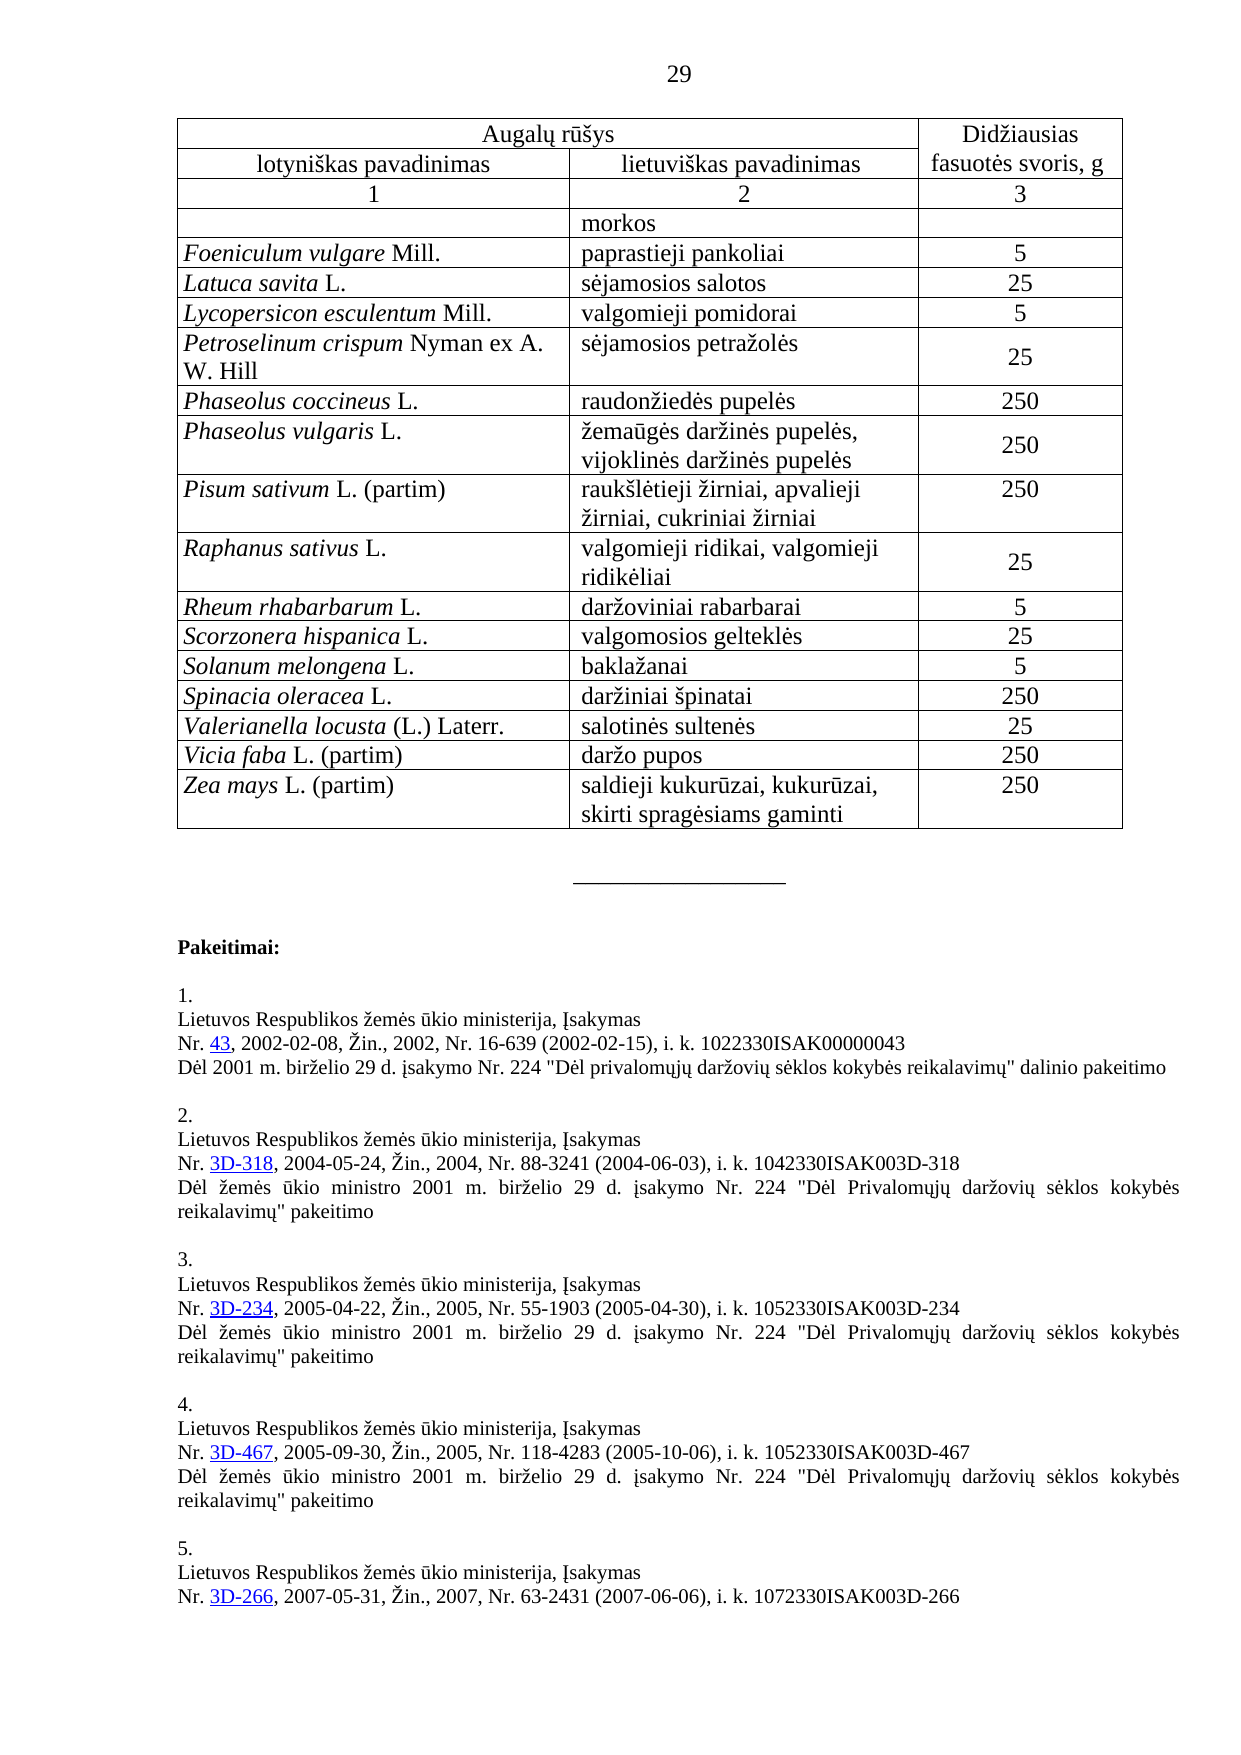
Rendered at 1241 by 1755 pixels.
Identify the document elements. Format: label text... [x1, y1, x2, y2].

table_cell 250 [919, 386, 1122, 415]
table_cell 5 [919, 298, 1122, 327]
table_cell Foeniculum vulgare Mill. [178, 238, 569, 267]
text _________________ [177, 858, 1181, 886]
text Lietuvos Respublikos žemės ūkio ministerija, Įsakymas [177, 1560, 1181, 1584]
table_cell Scorzonera hispanica L. [178, 621, 569, 650]
table_cell 25 [919, 533, 1122, 591]
table_cell Vicia faba L. (partim) [178, 741, 569, 769]
table_cell 250 [919, 681, 1122, 710]
table_cell 3 [919, 179, 1122, 207]
table_cell baklažanai [570, 651, 918, 680]
table_cell morkos [570, 209, 918, 237]
table_cell raukšlėtieji žirniai, apvalieji žirniai, cukriniai žirniai [570, 475, 918, 532]
table_cell 250 [919, 475, 1122, 532]
table_cell [919, 209, 1122, 237]
text Nr. 3D-234, 2005-04-22, Žin., 2005, Nr. 55-1903 (2005-04-30), i. k. 1052330ISAK003D-234 [177, 1296, 1181, 1319]
text Lietuvos Respublikos žemės ūkio ministerija, Įsakymas [177, 1416, 1181, 1440]
table_cell Phaseolus vulgaris L. [178, 416, 569, 473]
text 3. [177, 1247, 1181, 1271]
table_cell raudonžiedės pupelės [570, 386, 918, 415]
table_cell 25 [919, 268, 1122, 297]
table_cell daržiniai špinatai [570, 681, 918, 710]
table_cell 25 [919, 328, 1122, 385]
table_cell salotinės sultenės [570, 711, 918, 739]
table_cell 5 [919, 651, 1122, 680]
table_cell Valerianella locusta (L.) Laterr. [178, 711, 569, 739]
text 5. [177, 1536, 1181, 1560]
table_cell Latuca savita L. [178, 268, 569, 297]
table_cell daržo pupos [570, 741, 918, 769]
table_cell valgomieji pomidorai [570, 298, 918, 327]
table_cell [178, 209, 569, 237]
table_header Augalų rūšys [178, 119, 918, 148]
table_cell Zea mays L. (partim) [178, 770, 569, 828]
table_cell daržoviniai rabarbarai [570, 592, 918, 620]
table_cell lotyniškas pavadinimas [178, 149, 569, 178]
table_cell paprastieji pankoliai [570, 238, 918, 267]
table_cell Lycopersicon esculentum Mill. [178, 298, 569, 327]
text 2. [177, 1103, 1181, 1127]
text Lietuvos Respublikos žemės ūkio ministerija, Įsakymas [177, 1127, 1181, 1151]
table_cell valgomosios gelteklės [570, 621, 918, 650]
text Dėl žemės ūkio ministro 2001 m. birželio 29 d. įsakymo Nr. 224 "Dėl Privalomųjų daržovių sėklos kokybės reikalavimų" pakeitimo [177, 1175, 1181, 1223]
table_cell sėjamosios petražolės [570, 328, 918, 385]
table_cell 250 [919, 416, 1122, 473]
table_cell 5 [919, 592, 1122, 620]
table_cell Spinacia oleracea L. [178, 681, 569, 710]
table_cell 1 [178, 179, 569, 207]
table_cell 25 [919, 711, 1122, 739]
table_cell Rheum rhabarbarum L. [178, 592, 569, 620]
table_cell 5 [919, 238, 1122, 267]
table_cell 250 [919, 770, 1122, 828]
table_cell 250 [919, 741, 1122, 769]
table_header Didžiausias fasuotės svoris, g [919, 119, 1122, 178]
table_cell valgomieji ridikai, valgomieji ridikėliai [570, 533, 918, 591]
text Nr. 43, 2002-02-08, Žin., 2002, Nr. 16-639 (2002-02-15), i. k. 1022330ISAK00000043 [177, 1031, 1181, 1055]
text 4. [177, 1392, 1181, 1416]
text Lietuvos Respublikos žemės ūkio ministerija, Įsakymas [177, 1271, 1181, 1296]
table_cell Phaseolus coccineus L. [178, 386, 569, 415]
table_cell 25 [919, 621, 1122, 650]
text Lietuvos Respublikos žemės ūkio ministerija, Įsakymas [177, 1007, 1181, 1031]
table_cell saldieji kukurūzai, kukurūzai, skirti spragėsiams gaminti [570, 770, 918, 828]
table_cell Pisum sativum L. (partim) [178, 475, 569, 532]
text Nr. 3D-318, 2004-05-24, Žin., 2004, Nr. 88-3241 (2004-06-03), i. k. 1042330ISAK003D-318 [177, 1151, 1181, 1175]
table_cell sėjamosios salotos [570, 268, 918, 297]
text Dėl žemės ūkio ministro 2001 m. birželio 29 d. įsakymo Nr. 224 "Dėl Privalomųjų daržovių sėklos kokybės reikalavimų" pakeitimo [177, 1319, 1181, 1368]
table_cell Petroselinum crispum Nyman ex A. W. Hill [178, 328, 569, 385]
table_cell Raphanus sativus L. [178, 533, 569, 591]
table_cell žemaūgės daržinės pupelės, vijoklinės daržinės pupelės [570, 416, 918, 473]
text Nr. 3D-467, 2005-09-30, Žin., 2005, Nr. 118-4283 (2005-10-06), i. k. 1052330ISAK003D-467 [177, 1440, 1181, 1464]
table_cell Solanum melongena L. [178, 651, 569, 680]
table_cell lietuviškas pavadinimas [570, 149, 918, 178]
text Pakeitimai: [177, 934, 1181, 959]
text Dėl 2001 m. birželio 29 d. įsakymo Nr. 224 "Dėl privalomųjų daržovių sėklos kokybės reikalavimų" dalinio pakeitimo [177, 1055, 1181, 1079]
text Dėl žemės ūkio ministro 2001 m. birželio 29 d. įsakymo Nr. 224 "Dėl Privalomųjų daržovių sėklos kokybės reikalavimų" pakeitimo [177, 1464, 1181, 1512]
table_cell 2 [570, 179, 918, 207]
text 1. [177, 983, 1181, 1007]
text Nr. 3D-266, 2007-05-31, Žin., 2007, Nr. 63-2431 (2007-06-06), i. k. 1072330ISAK003D-266 [177, 1584, 1181, 1608]
